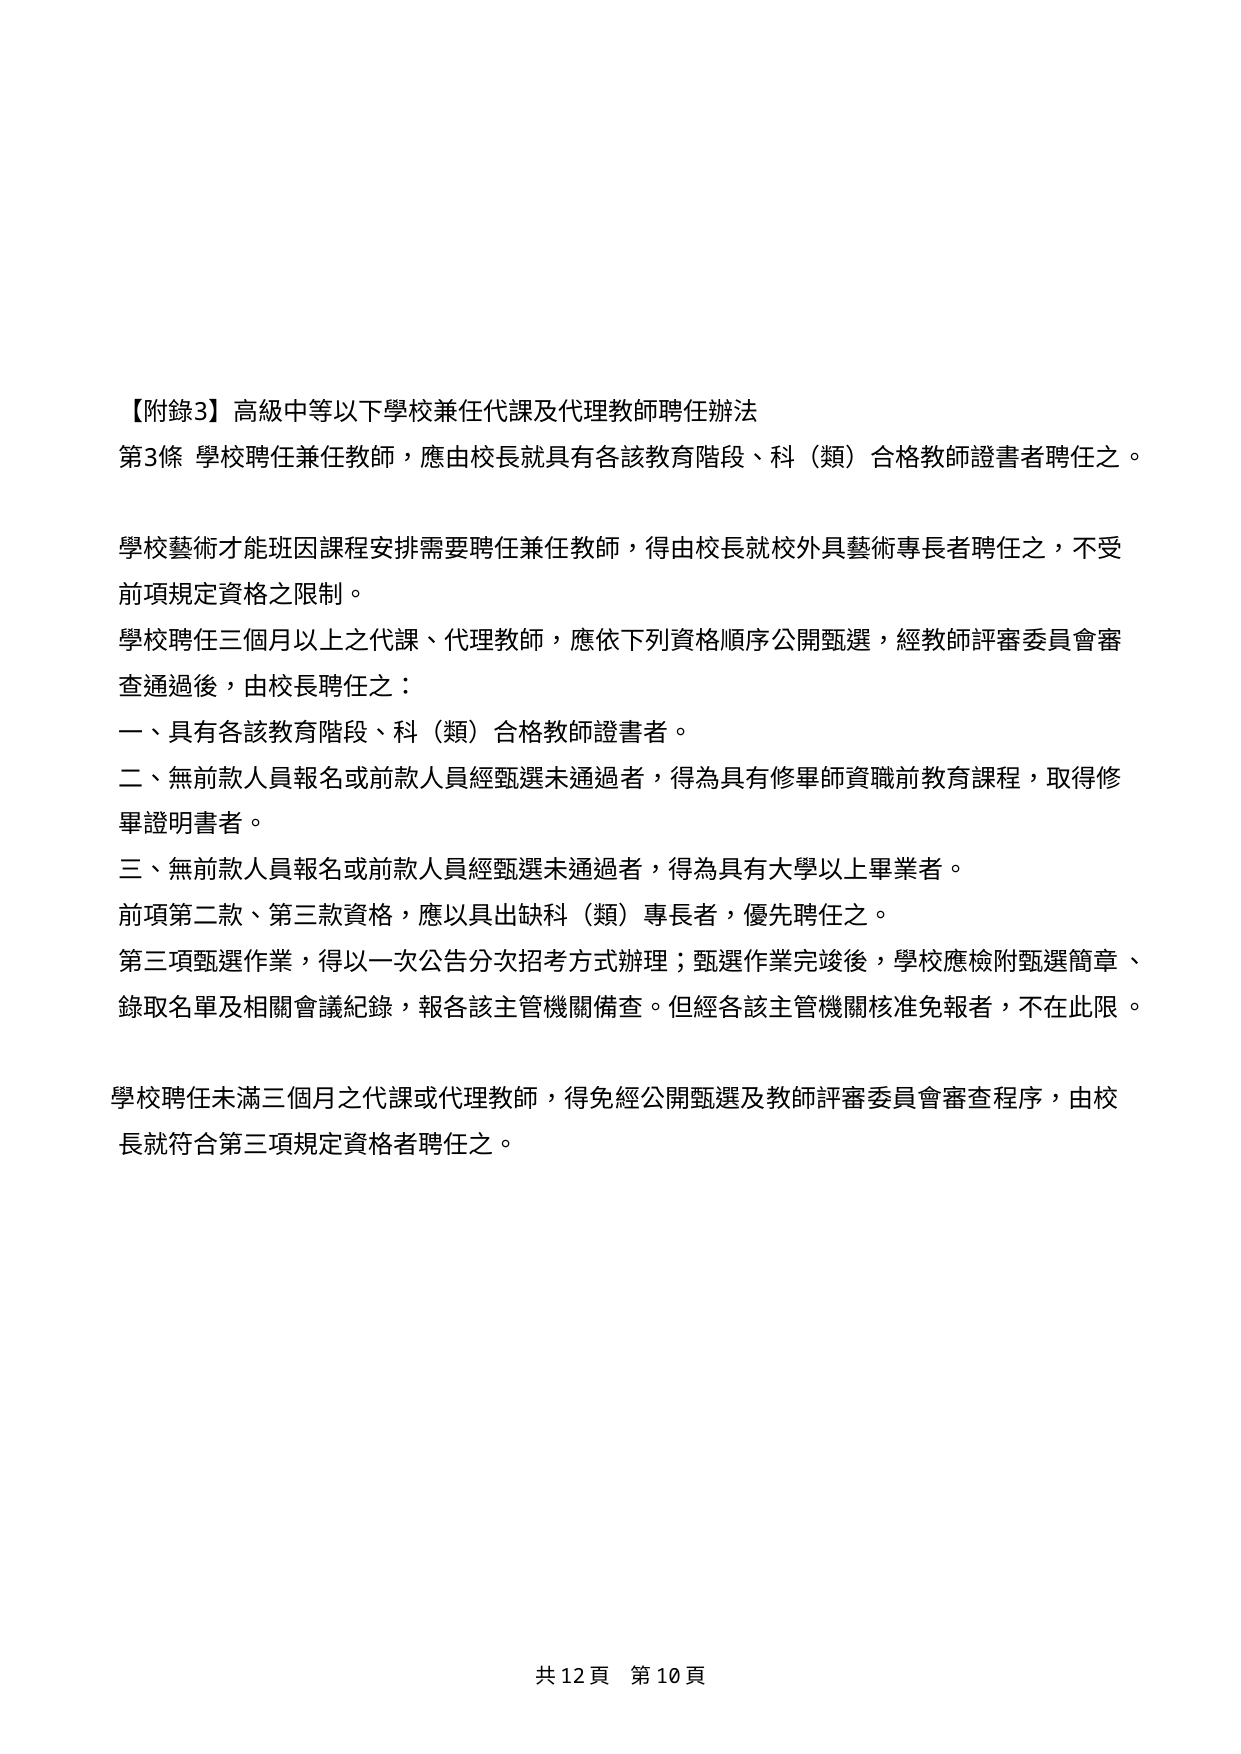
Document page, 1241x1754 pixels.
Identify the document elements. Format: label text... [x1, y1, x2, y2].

text 學校藝術才能班因課程安排需要聘任兼任教師，得由校長就校外具藝術專長者聘任之，不受前項規定資格之限制。 [118, 519, 1122, 611]
text 【附錄3】高級中等以下學校兼任代課及代理教師聘任辦法 [118, 382, 1122, 428]
text 學校聘任三個月以上之代課、代理教師，應依下列資格順序公開甄選，經教師評審委員會審查通過後，由校長聘任之： [118, 611, 1122, 703]
text 三、無前款人員報名或前款人員經甄選未通過者，得為具有大學以上畢業者。 [118, 840, 1122, 886]
text 第3條 學校聘任兼任教師，應由校長就具有各該教育階段、科（類）合格教師證書者聘任之。 [118, 428, 1122, 519]
text 前項第二款、第三款資格，應以具出缺科（類）專長者，優先聘任之。 [118, 886, 1122, 932]
text 學校聘任未滿三個月之代課或代理教師，得免經公開甄選及教師評審委員會審查程序，由校長就符合第三項規定資格者聘任之。 [111, 1069, 1122, 1161]
text 第三項甄選作業，得以一次公告分次招考方式辦理；甄選作業完竣後，學校應檢附甄選簡章、錄取名單及相關會議紀錄，報各該主管機關備查。但經各該主管機關核准免報者，不在此限。 [118, 932, 1122, 1069]
text 二、無前款人員報名或前款人員經甄選未通過者，得為具有修畢師資職前教育課程，取得修畢證明書者。 [118, 748, 1122, 840]
text 一、具有各該教育階段、科（類）合格教師證書者。 [118, 703, 1122, 748]
